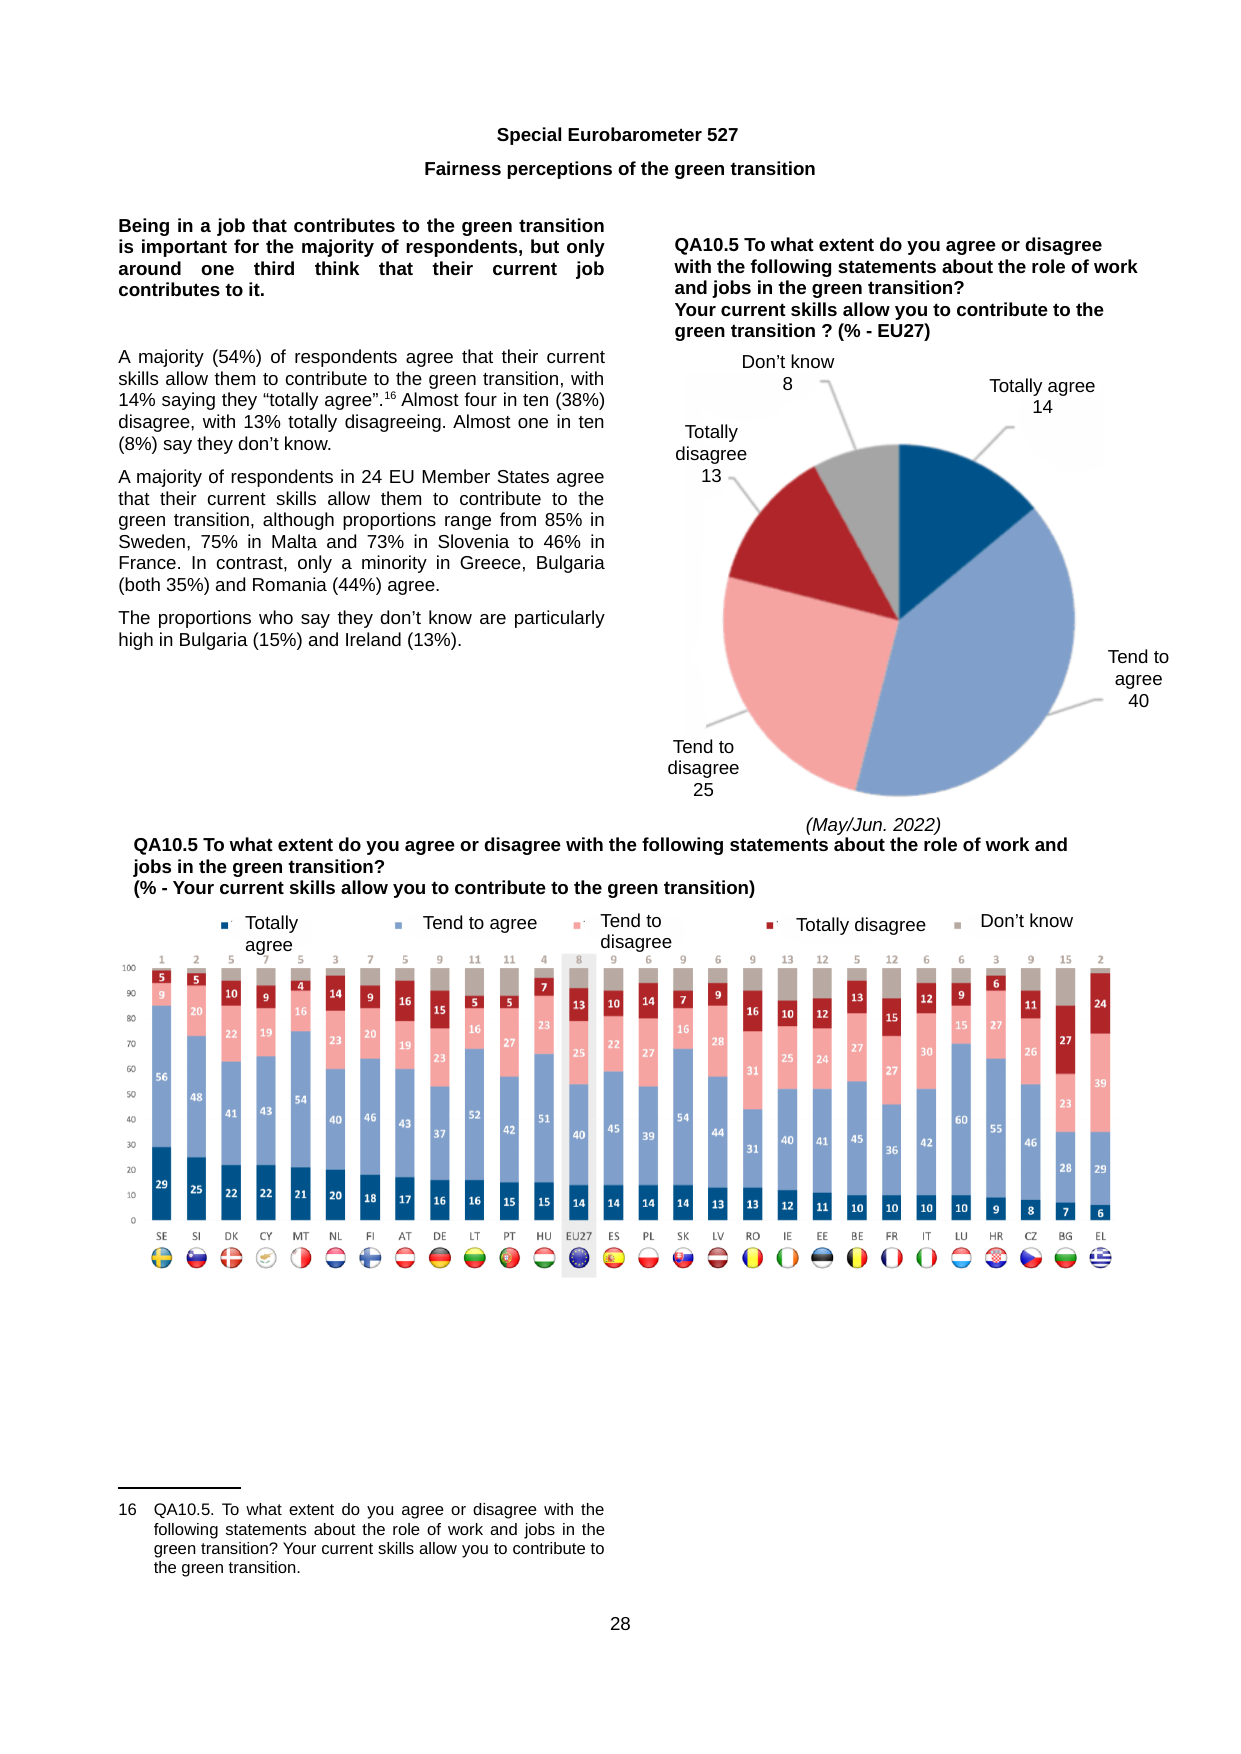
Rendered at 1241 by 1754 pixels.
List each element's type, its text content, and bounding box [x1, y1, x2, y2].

text The proportions who say they don’t know are particularly high in Bulgaria (15%) and Ireland (13%). [118, 607, 605, 650]
text A majority (54%) of respondents agree that their current skills allow them to contribute to the green transition, with 14% saying they “totally agree”. Almost four in ten (38%) disagree, with 13% totally disagreeing. Almost one in ten (8%) say they don’t know. [118, 346, 605, 454]
picture [684, 373, 1104, 805]
text QA10.5. To what extent do you agree or disagree with the following statements about the role of work and jobs in the green transition? Your current skills allow you to contribute to the green transition. [118, 1500, 605, 1577]
text Being in a job that contributes to the green transition is important for the majority of respondents, but only around one third think that their current job contributes to it. [118, 214, 605, 301]
picture [118, 913, 1117, 1281]
text A majority of respondents in 24 EU Member States agree that their current skills allow them to contribute to the green transition, although proportions range from 85% in Sweden, 75% in Malta and 73% in Slovenia to 46% in France. In contrast, only a minority in Greece, Bulgaria (both 35%) and Romania (44%) agree. [118, 466, 605, 595]
